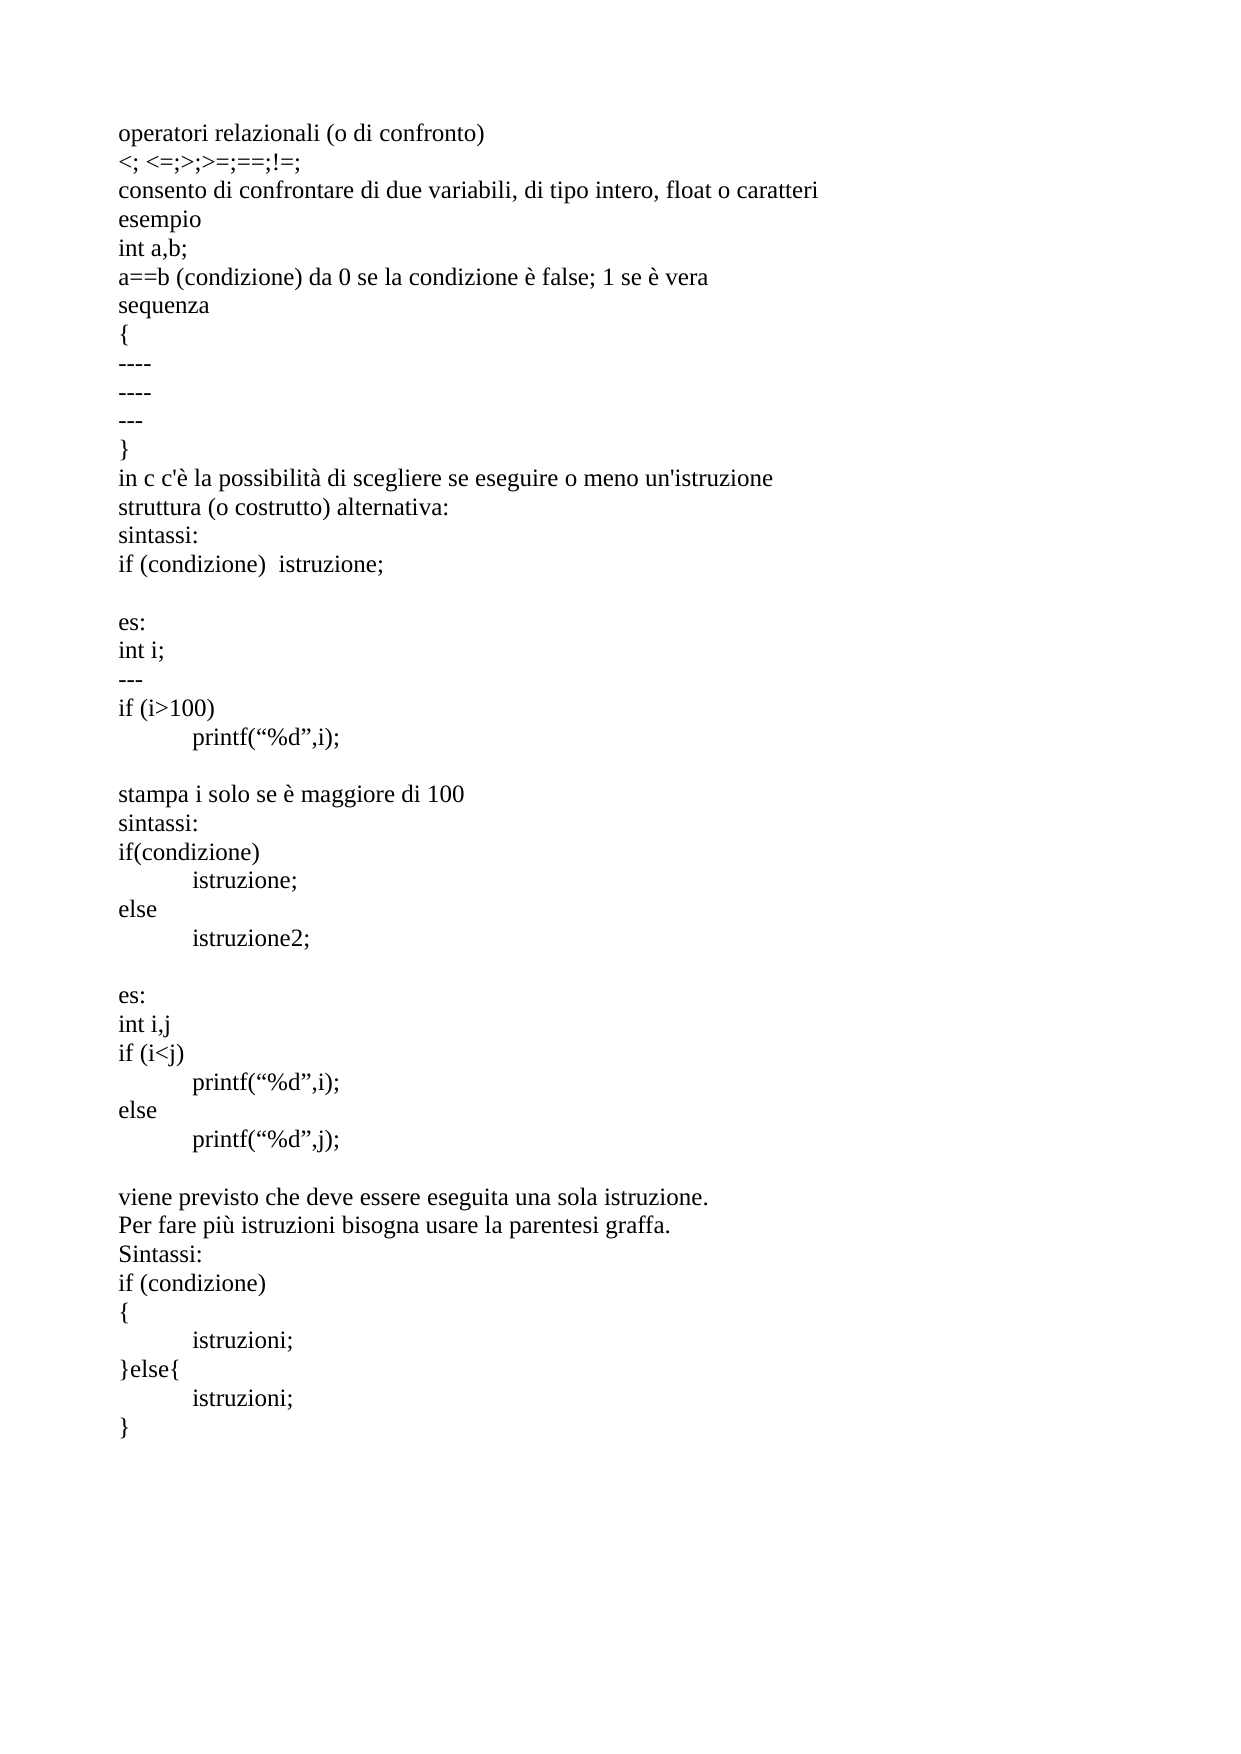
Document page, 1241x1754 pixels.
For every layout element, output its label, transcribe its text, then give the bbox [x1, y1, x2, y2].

text istruzione; [118, 866, 1122, 894]
text istruzioni; [118, 1383, 1122, 1412]
text --- [118, 406, 1122, 434]
text sintassi: [118, 808, 1122, 837]
text else [118, 894, 1122, 923]
text printf(“%d”,j); [118, 1124, 1122, 1153]
text int i; [118, 636, 1122, 664]
text } [118, 1412, 1122, 1441]
text operatori relazionali (o di confronto) [118, 118, 1122, 147]
text if (i<j) [118, 1038, 1122, 1067]
text ---- [118, 377, 1122, 406]
text Sintassi: [118, 1239, 1122, 1268]
text ---- [118, 348, 1122, 377]
text sequenza [118, 291, 1122, 319]
text <; <=;>;>=;==;!=; [118, 147, 1122, 176]
text struttura (o costrutto) alternativa: [118, 492, 1122, 521]
text int a,b; [118, 233, 1122, 262]
text in c c'è la possibilità di scegliere se eseguire o meno un'istruzione [118, 463, 1122, 492]
text consento di confrontare di due variabili, di tipo intero, float o caratteri [118, 176, 1122, 204]
text }else{ [118, 1354, 1122, 1383]
text viene previsto che deve essere eseguita una sola istruzione. [118, 1182, 1122, 1211]
text if (i>100) [118, 693, 1122, 722]
text sintassi: [118, 521, 1122, 549]
text int i,j [118, 1009, 1122, 1038]
text { [118, 319, 1122, 348]
text if (condizione) [118, 1268, 1122, 1297]
text istruzioni; [118, 1326, 1122, 1354]
text printf(“%d”,i); [118, 722, 1122, 751]
text printf(“%d”,i); [118, 1067, 1122, 1096]
text { [118, 1297, 1122, 1326]
text istruzione2; [118, 923, 1122, 952]
text Per fare più istruzioni bisogna usare la parentesi graffa. [118, 1211, 1122, 1239]
text --- [118, 664, 1122, 693]
text if(condizione) [118, 837, 1122, 866]
text } [118, 434, 1122, 463]
text es: [118, 607, 1122, 636]
text es: [118, 981, 1122, 1009]
text esempio [118, 204, 1122, 233]
text a==b (condizione) da 0 se la condizione è false; 1 se è vera [118, 262, 1122, 291]
text if (condizione) istruzione; [118, 549, 1122, 578]
text else [118, 1096, 1122, 1124]
text stampa i solo se è maggiore di 100 [118, 779, 1122, 808]
